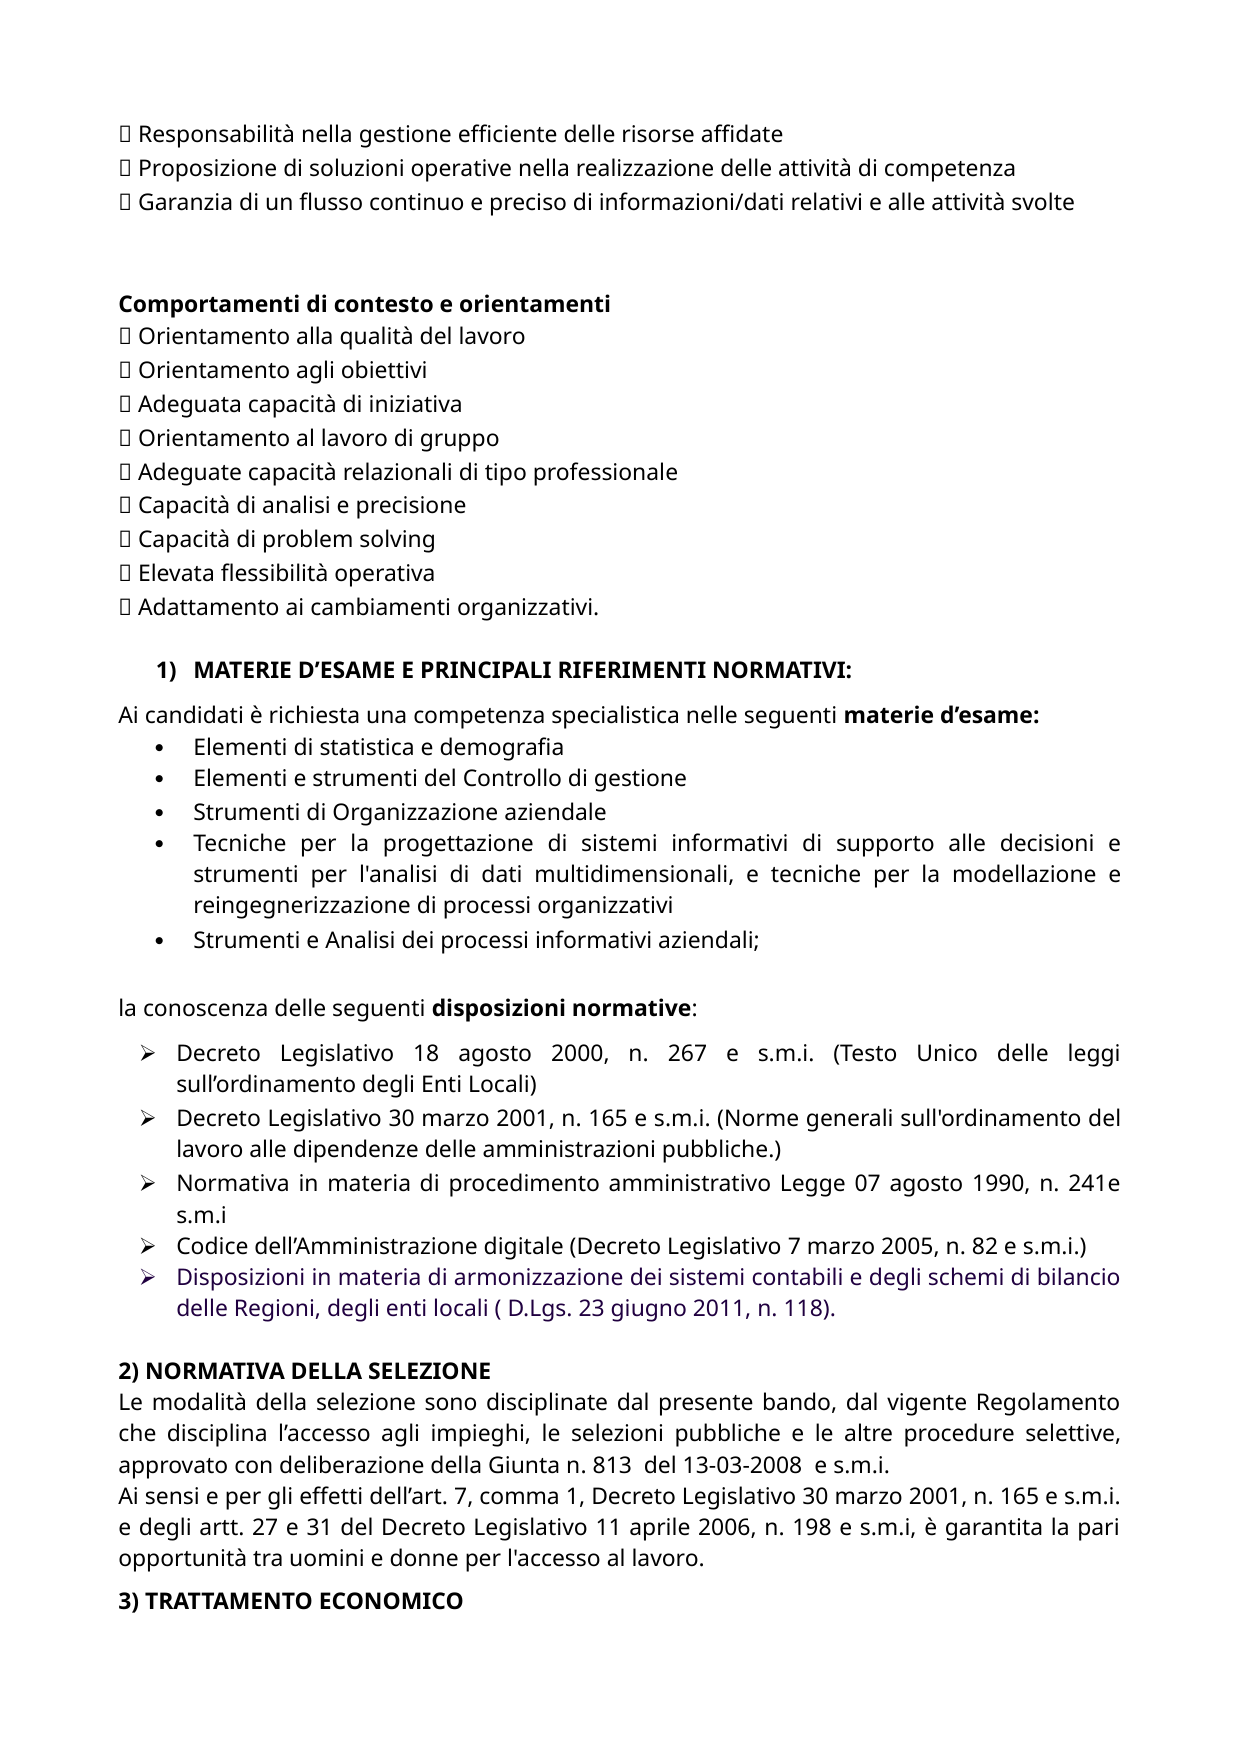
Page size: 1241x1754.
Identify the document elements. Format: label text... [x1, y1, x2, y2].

text  Adattamento ai cambiamenti organizzativi. [118, 591, 1122, 622]
list Codice dell’Amministrazione digitale (Decreto Legislativo 7 marzo 2005, n. 82 e s.m.i.) [138, 1230, 1122, 1261]
text Ai sensi e per gli effetti dell’art. 7, comma 1, Decreto Legislativo 30 marzo 2001, n. 165 e s.m.i. e degli artt. 27 e 31 del Decreto Legislativo 11 aprile 2006, n. 198 e s.m.i, è garantita la pari opportunità tra uomini e donne per l'accesso al lavoro. [118, 1480, 1122, 1573]
list Disposizioni in materia di armonizzazione dei sistemi contabili e degli schemi di bilancio delle Regioni, degli enti locali ( D.Lgs. 23 giugno 2011, n. 118). [138, 1261, 1122, 1323]
text  Orientamento alla qualità del lavoro [118, 319, 1122, 351]
list Tecniche per la progettazione di sistemi informativi di supporto alle decisioni e strumenti per l'analisi di dati multidimensionali, e tecniche per la modellazione e reingegnerizzazione di processi organizzativi [156, 827, 1122, 921]
list Strumenti di Organizzazione aziendale [156, 796, 1122, 827]
list Decreto Legislativo 30 marzo 2001, n. 165 e s.m.i. (Norme generali sull'ordinamento del lavoro alle dipendenze delle amministrazioni pubbliche.) [138, 1102, 1122, 1165]
list Elementi di statistica e demografia [156, 730, 1122, 762]
list MATERIE D’ESAME E PRINCIPALI RIFERIMENTI NORMATIVI: [156, 654, 1122, 685]
list Strumenti e Analisi dei processi informativi aziendali; [156, 923, 1122, 955]
text  Adeguate capacità relazionali di tipo professionale [118, 455, 1122, 487]
text  Orientamento agli obiettivi [118, 353, 1122, 385]
text  Adeguata capacità di iniziativa [118, 387, 1122, 419]
list Normativa in materia di procedimento amministrativo Legge 07 agosto 1990, n. 241e s.m.i [138, 1167, 1122, 1230]
text  Capacità di analisi e precisione [118, 489, 1122, 521]
list Elementi e strumenti del Controllo di gestione [156, 762, 1122, 793]
text Comportamenti di contesto e orientamenti [118, 288, 1122, 319]
text 3) TRATTAMENTO ECONOMICO [118, 1585, 1122, 1616]
text  Capacità di problem solving [118, 523, 1122, 554]
text Ai candidati è richiesta una competenza specialistica nelle seguenti materie d’esame: [118, 699, 1122, 730]
text  Proposizione di soluzioni operative nella realizzazione delle attività di competenza [118, 152, 1122, 183]
text  Elevata flessibilità operativa [118, 557, 1122, 588]
list Decreto Legislativo 18 agosto 2000, n. 267 e s.m.i. (Testo Unico delle leggi sull’ordinamento degli Enti Locali) [138, 1037, 1122, 1099]
text  Garanzia di un flusso continuo e preciso di informazioni/dati relativi e alle attività svolte [118, 186, 1122, 217]
text  Responsabilità nella gestione efficiente delle risorse affidate [118, 118, 1122, 149]
text la conoscenza delle seguenti disposizioni normative: [118, 992, 1122, 1023]
text Le modalità della selezione sono disciplinate dal presente bando, dal vigente Regolamento che disciplina l’accesso agli impieghi, le selezioni pubbliche e le altre procedure selettive, approvato con deliberazione della Giunta n. 813 del 13-03-2008 e s.m.i. [118, 1386, 1122, 1480]
text  Orientamento al lavoro di gruppo [118, 421, 1122, 453]
text 2) NORMATIVA DELLA SELEZIONE [118, 1355, 1122, 1386]
